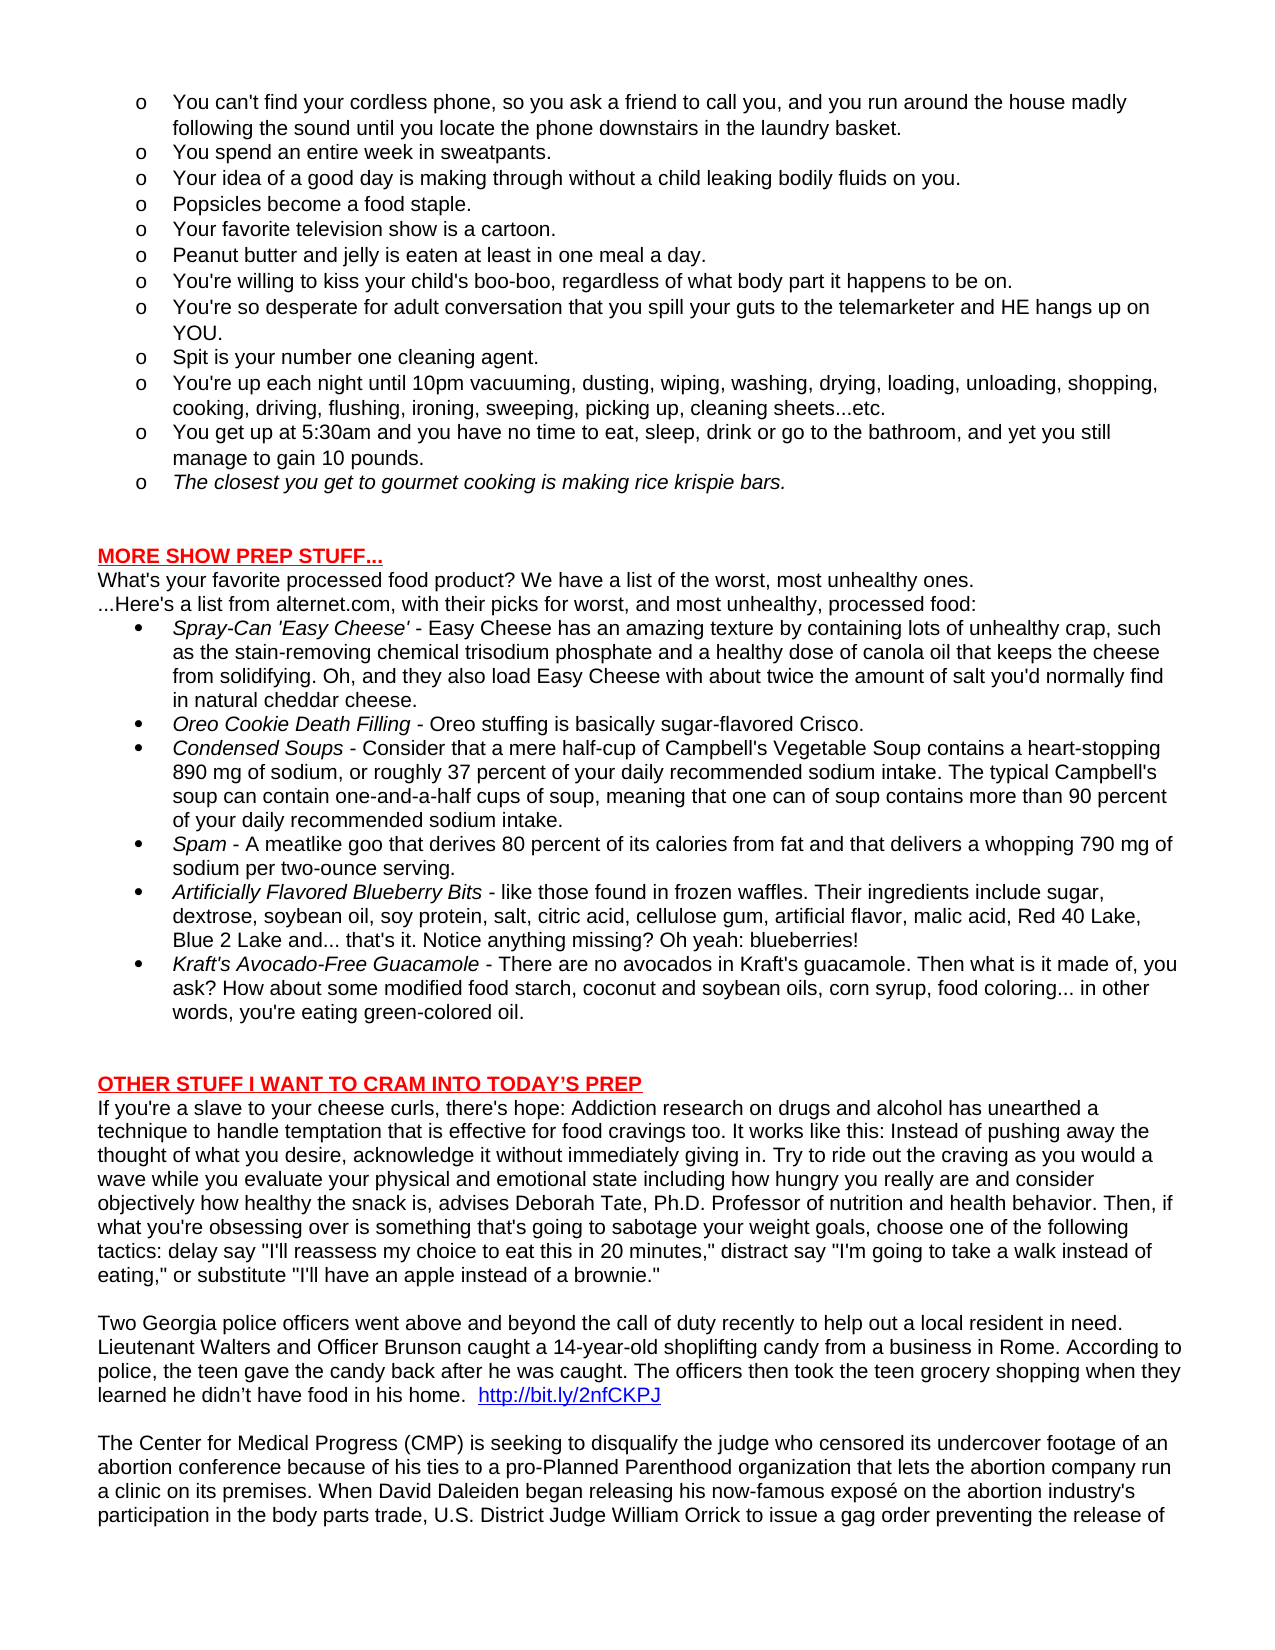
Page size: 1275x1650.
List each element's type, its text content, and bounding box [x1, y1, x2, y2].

text The Center for Medical Progress (CMP) is seeking to disqualify the judge who censored its undercover footage of an abortion conference because of his ties to a pro-Planned Parenthood organization that lets the abortion company run a clinic on its premises. When David Daleiden began releasing his now-famous exposé on the abortion industry's participation in the body parts trade, U.S. District Judge William Orrick to issue a gag order preventing the release of [97, 1431, 1185, 1527]
list You get up at 5:30am and you have no time to eat, sleep, drink or go to the bathroom, and yet you still manage to gain 10 pounds. [135, 420, 1185, 470]
list You spend an entire week in sweatpants. [135, 140, 1185, 166]
list Spray-Can 'Easy Cheese' - Easy Cheese has an amazing texture by containing lots of unhealthy crap, such as the stain-removing chemical trisodium phosphate and a healthy dose of canola oil that keeps the cheese from solidifying. Oh, and they also load Easy Cheese with about twice the amount of salt you'd normally find in natural cheddar cheese. [135, 616, 1185, 712]
list You're so desperate for adult conversation that you spill your guts to the telemarketer and HE hangs up on YOU. [135, 295, 1185, 344]
text If you're a slave to your cheese curls, there's hope: Addiction research on drugs and alcohol has unearthed a technique to handle temptation that is effective for food cravings too. It works like this: Instead of pushing away the thought of what you desire, acknowledge it without immediately giving in. Try to ride out the craving as you would a wave while you evaluate your physical and emotional state including how hungry you really are and consider objectively how healthy the snack is, advises Deborah Tate, Ph.D. Professor of nutrition and health behavior. Then, if what you're obsessing over is something that's going to sabotage your weight goals, choose one of the following tactics: delay say "I'll reassess my choice to eat this in 20 minutes," distract say "I'm going to take a walk instead of eating," or substitute "I'll have an apple instead of a brownie." [97, 1095, 1185, 1287]
list You can't find your cordless phone, so you ask a friend to call you, and you run around the house madly following the sound until you locate the phone downstairs in the laundry basket. [135, 90, 1185, 140]
list Spam - A meatlike goo that derives 80 percent of its calories from fat and that delivers a whopping 790 mg of sodium per two-ounce serving. [135, 832, 1185, 879]
list Popsicles become a food staple. [135, 191, 1185, 217]
text OTHER STUFF I WANT TO CRAM INTO TODAY’S PREP [97, 1071, 1185, 1095]
list Kraft's Avocado-Free Guacamole - There are no avocados in Kraft's guacamole. Then what is it made of, you ask? How about some modified food starch, coconut and soybean oils, corn syrup, food coloring... in other words, you're eating green-colored oil. [135, 952, 1185, 1023]
list Spit is your number one cleaning agent. [135, 344, 1185, 370]
list Your idea of a good day is making through without a child leaking bodily fluids on you. [135, 166, 1185, 191]
list You're willing to kiss your child's boo-boo, regardless of what body part it happens to be on. [135, 269, 1185, 295]
text MORE SHOW PREP STUFF... [97, 544, 1185, 568]
text What's your favorite processed food product? We have a list of the worst, most unhealthy ones. [97, 568, 1185, 592]
list Your favorite television show is a cartoon. [135, 217, 1185, 243]
list Oreo Cookie Death Filling - Oreo stuffing is basically sugar-flavored Crisco. [135, 712, 1185, 736]
list Artificially Flavored Blueberry Bits - like those found in frozen waffles. Their ingredients include sugar, dextrose, soybean oil, soy protein, salt, citric acid, cellulose gum, artificial flavor, malic acid, Red 40 Lake, Blue 2 Lake and... that's it. Notice anything missing? Oh yeah: blueberries! [135, 879, 1185, 952]
list The closest you get to gourmet cooking is making rice krispie bars. [135, 470, 1185, 496]
list Condensed Soups - Consider that a mere half-cup of Campbell's Vegetable Soup contains a heart-stopping 890 mg of sodium, or roughly 37 percent of your daily recommended sodium intake. The typical Campbell's soup can contain one-and-a-half cups of soup, meaning that one can of soup contains more than 90 percent of your daily recommended sodium intake. [135, 736, 1185, 832]
text ...Here's a list from alternet.com, with their picks for worst, and most unhealthy, processed food: [97, 592, 1185, 616]
text Two Georgia police officers went above and beyond the call of duty recently to help out a local resident in need. Lieutenant Walters and Officer Brunson caught a 14-year-old shoplifting candy from a business in Rome. According to police, the teen gave the candy back after he was caught. The officers then took the teen grocery shopping when they learned he didn’t have food in his home. http://bit.ly/2nfCKPJ [97, 1311, 1185, 1407]
list Peanut butter and jelly is eaten at least in one meal a day. [135, 243, 1185, 269]
list You're up each night until 10pm vacuuming, dusting, wiping, washing, drying, loading, unloading, shopping, cooking, driving, flushing, ironing, sweeping, picking up, cleaning sheets...etc. [135, 370, 1185, 420]
